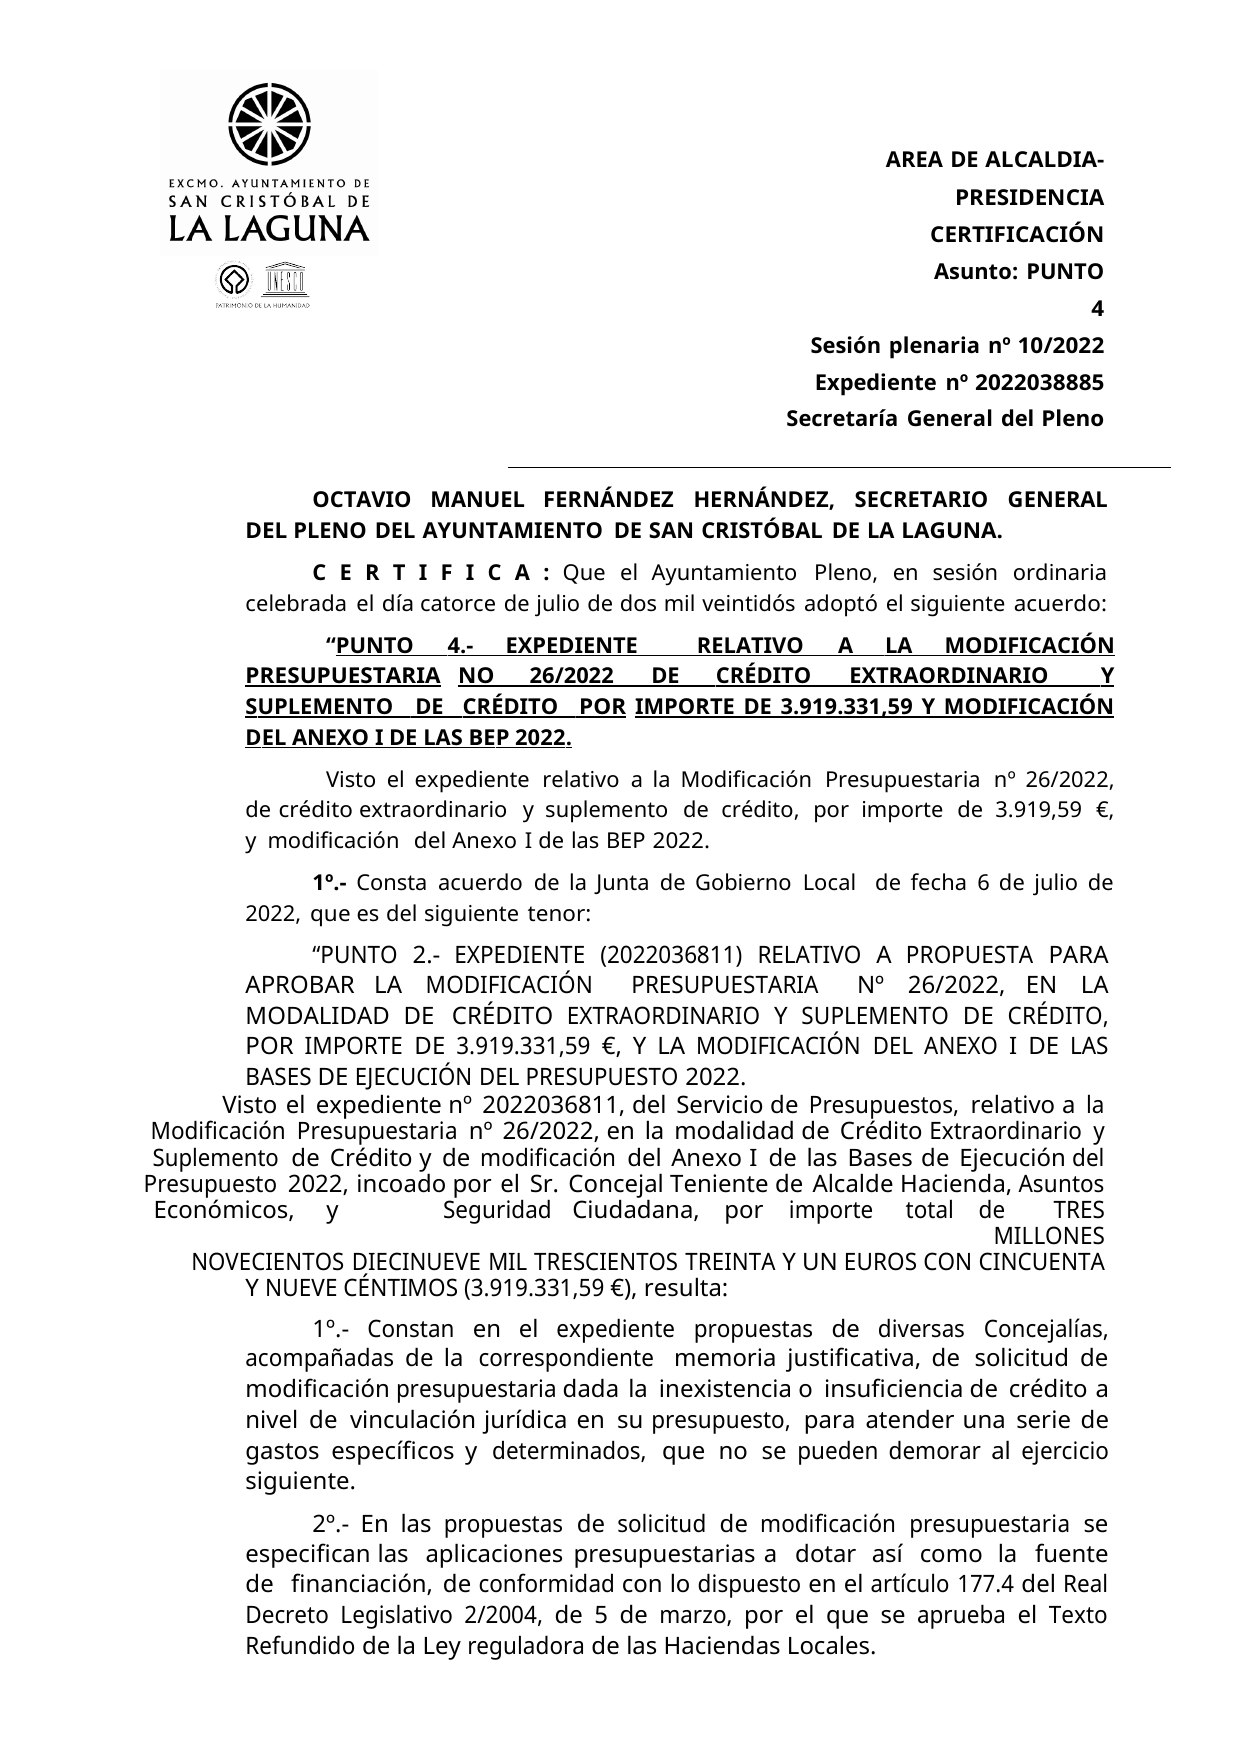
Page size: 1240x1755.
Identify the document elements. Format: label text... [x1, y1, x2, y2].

text “PUNTO 2.- EXPEDIENTE (2022036811) RELATIVO A PROPUESTA PARA APROBAR LA MODIFICACIÓN PRESUPUESTARIA Nº 26/2022, EN LA MODALIDAD DE CRÉDITO EXTRAORDINARIO Y SUPLEMENTO DE CRÉDITO, POR IMPORTE DE 3.919.331,59 €, Y LA MODIFICACIÓN DEL ANEXO I DE LAS BASES DE EJECUCIÓN DEL PRESUPUESTO 2022. [245, 939, 1109, 1092]
text Expediente nº 2022038885 [42, 367, 1104, 397]
text Secretaría General del Pleno [42, 403, 1104, 433]
text Sesión plenaria nº 10/2022 [42, 330, 1104, 360]
text 2º.- En las propuestas de solicitud de modificación presupuestaria se especifican las aplicaciones presupuestarias a dotar así como la fuente de financiación, de conformidad con lo dispuesto en el artículo 177.4 del Real Decreto Legislativo 2/2004, de 5 de marzo, por el que se aprueba el Texto Refundido de la Ley reguladora de las Haciendas Locales. [245, 1508, 1109, 1661]
text Suplemento de Crédito y de modificación del Anexo I de las Bases de Ejecución del [42, 1145, 1104, 1171]
text Visto el expediente relativo a la Modificación Presupuestaria nº 26/2022, de crédito extraordinario y suplemento de crédito, por importe de 3.919,59 €, y modificación del Anexo I de las BEP 2022. [245, 764, 1114, 855]
text Modificación Presupuestaria nº 26/2022, en la modalidad de Crédito Extraordinario y [42, 1119, 1104, 1145]
text NOVECIENTOS DIECINUEVE MIL TRESCIENTOS TREINTA Y UN EUROS CON CINCUENTA [42, 1249, 1105, 1276]
text Y NUEVE CÉNTIMOS (3.919.331,59 €), resulta: [245, 1276, 1200, 1302]
text 1º.- Consta acuerdo de la Junta de Gobierno Local de fecha 6 de julio de 2022, que es del siguiente tenor: [245, 867, 1114, 927]
text AREA DE ALCALDIA-PRESIDENCIA CERTIFICACIÓN Asunto: PUNTO 4 [763, 144, 1104, 323]
text OCTAVIO MANUEL FERNÁNDEZ HERNÁNDEZ, SECRETARIO GENERAL DEL PLENO DEL AYUNTAMIENTO DE SAN CRISTÓBAL DE LA LAGUNA. [245, 484, 1108, 545]
text Presupuesto 2022, incoado por el Sr. Concejal Teniente de Alcalde Hacienda, Asuntos [42, 1171, 1104, 1197]
text C E R T I F I C A : Que el Ayuntamiento Pleno, en sesión ordinaria celebrada el día catorce de julio de dos mil veintidós adoptó el siguiente acuerdo: [245, 557, 1108, 617]
text Económicos, y Seguridad Ciudadana, por importe total de TRES MILLONES [42, 1197, 1105, 1249]
text 1º.- Constan en el expediente propuestas de diversas Concejalías, acompañadas de la correspondiente memoria justificativa, de solicitud de modificación presupuestaria dada la inexistencia o insuficiencia de crédito a nivel de vinculación jurídica en su presupuesto, para atender una serie de gastos específicos y determinados, que no se pueden demorar al ejercicio siguiente. [245, 1312, 1109, 1497]
text “PUNTO 4.- EXPEDIENTE RELATIVO A LA MODIFICACIÓN PRESUPUESTARIA NO 26/2022 DE CRÉDITO EXTRAORDINARIO Y SUPLEMENTO DE CRÉDITO POR IMPORTE DE 3.919.331,59 Y MODIFICACIÓN DEL ANEXO I DE LAS BEP 2022. [245, 630, 1114, 751]
text Visto el expediente nº 2022036811, del Servicio de Presupuestos, relativo a la [42, 1092, 1104, 1119]
